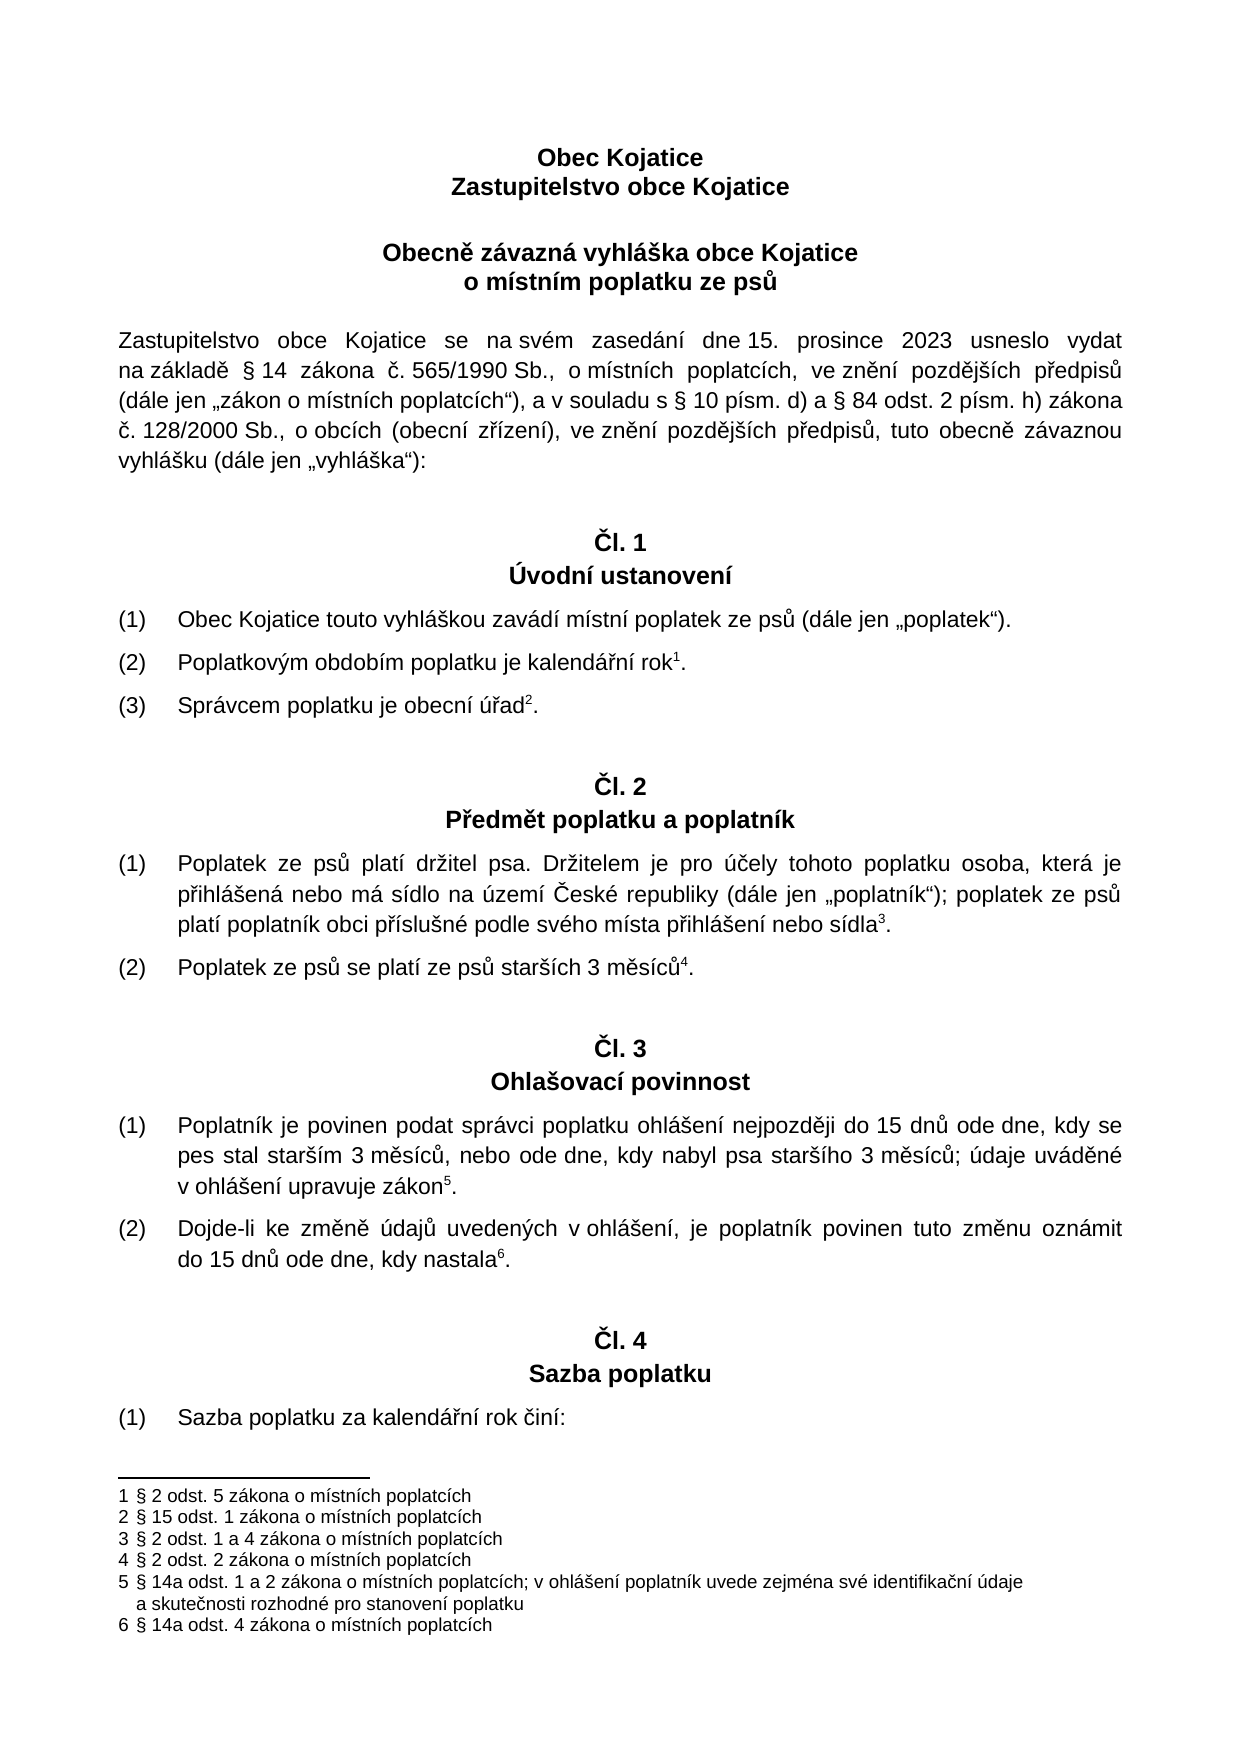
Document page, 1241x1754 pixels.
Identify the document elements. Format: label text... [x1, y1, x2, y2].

subtitle Čl. 2 Předmět poplatku a poplatník [118, 772, 1122, 834]
list § 14a odst. 1 a 2 zákona o místních poplatcích; v ohlášení poplatník uvede zejména své identifikační údaje a skutečnosti rozhodné pro stanovení poplatku [118, 1571, 1122, 1614]
list Poplatek ze psů se platí ze psů starších 3 měsíců. [118, 953, 1122, 980]
list § 2 odst. 1 a 4 zákona o místních poplatcích [118, 1528, 1122, 1549]
list § 15 odst. 1 zákona o místních poplatcích [118, 1506, 1122, 1528]
subtitle Čl. 3 Ohlašovací povinnost [118, 1034, 1122, 1096]
list § 2 odst. 5 zákona o místních poplatcích [118, 1484, 1122, 1506]
list § 2 odst. 2 zákona o místních poplatcích [118, 1549, 1122, 1571]
subtitle Čl. 1 Úvodní ustanovení [118, 528, 1122, 589]
subtitle Obecně závazná vyhláška obce Kojatice o místním poplatku ze psů [118, 238, 1122, 295]
list Obec Kojatice touto vyhláškou zavádí místní poplatek ze psů (dále jen „poplatek“). [118, 606, 1122, 633]
text Zastupitelstvo obce Kojatice se na svém zasedání dne 15. prosince 2023 usneslo vydat na základě § 14 zákona č. 565/1990 Sb., o místních poplatcích, ve znění pozdějších předpisů (dále jen „zákon o místních poplatcích“), a v souladu s § 10 písm. d) a § 84 odst. 2 písm. h) zákona č. 128/2000 Sb., o obcích (obecní zřízení), ve znění pozdějších předpisů, tuto obecně závaznou vyhlášku (dále jen „vyhláška“): [118, 327, 1122, 474]
list § 14a odst. 4 zákona o místních poplatcích [118, 1614, 1122, 1635]
list Správcem poplatku je obecní úřad. [118, 692, 1122, 718]
list Poplatek ze psů platí držitel psa. Držitelem je pro účely tohoto poplatku osoba, která je přihlášená nebo má sídlo na území České republiky (dále jen „poplatník“); poplatek ze psů platí poplatník obci příslušné podle svého místa přihlášení nebo sídla. [118, 850, 1122, 937]
list Poplatník je povinen podat správci poplatku ohlášení nejpozději do 15 dnů ode dne, kdy se pes stal starším 3 měsíců, nebo ode dne, kdy nabyl psa staršího 3 měsíců; údaje uváděné v ohlášení upravuje zákon. [118, 1112, 1122, 1199]
list Poplatkovým obdobím poplatku je kalendářní rok. [118, 649, 1122, 675]
title Obec Kojatice Zastupitelstvo obce Kojatice [118, 143, 1122, 201]
list Dojde-li ke změně údajů uvedených v ohlášení, je poplatník povinen tuto změnu oznámit do 15 dnů ode dne, kdy nastala. [118, 1215, 1122, 1272]
subtitle Čl. 4 Sazba poplatku [118, 1326, 1122, 1388]
list Sazba poplatku za kalendářní rok činí: [118, 1404, 1122, 1431]
